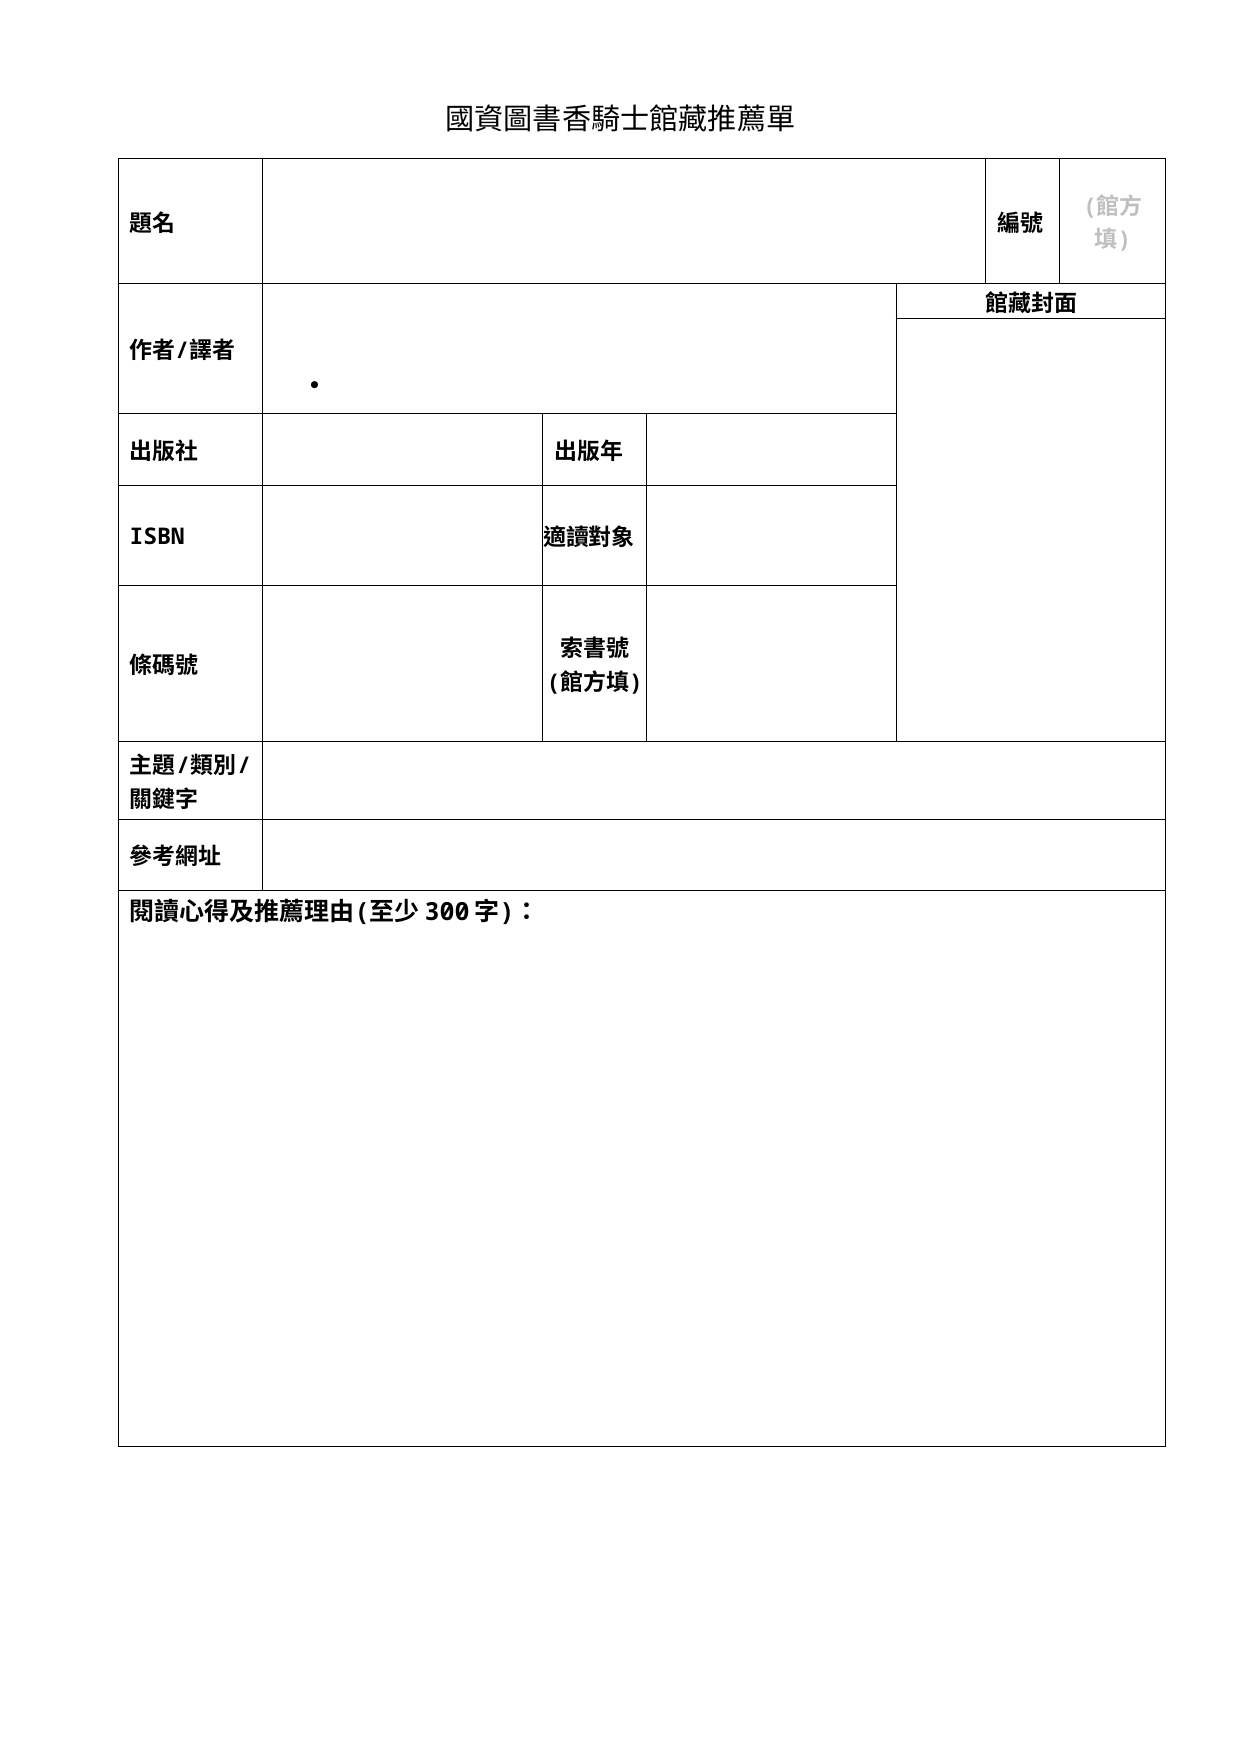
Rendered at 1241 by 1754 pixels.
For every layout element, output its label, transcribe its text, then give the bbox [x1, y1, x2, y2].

table_cell 主題/類別/關鍵字 [119, 742, 262, 819]
table_header (館方填) [1060, 159, 1165, 283]
table_cell 出版社 [119, 414, 262, 485]
table_cell 作者/譯者 [119, 284, 262, 412]
table_cell 館藏封面 [897, 284, 1165, 318]
table_header 編號 [986, 159, 1059, 283]
table_cell [263, 742, 1165, 819]
text 國資圖書香騎士館藏推薦單 [118, 96, 1122, 138]
table_cell 適讀對象 [543, 486, 646, 585]
table_cell [647, 414, 896, 485]
table_cell 參考網址 [119, 820, 262, 890]
table_header 題名 [119, 159, 262, 283]
table_cell [263, 586, 542, 741]
table_cell [263, 486, 542, 585]
table_cell ISBN [119, 486, 262, 585]
table_cell [897, 319, 1165, 741]
table_cell 閱讀心得及推薦理由(至少300字)： [119, 891, 1165, 1446]
table_cell 出版年 [543, 414, 646, 485]
table_cell [263, 414, 542, 485]
table_cell 索書號 (館方填) [543, 586, 646, 741]
table_cell 條碼號 [119, 586, 262, 741]
table_cell [263, 284, 896, 412]
table_cell [263, 820, 1165, 890]
table_header [263, 159, 985, 283]
table_cell [647, 586, 896, 741]
table_cell [647, 486, 896, 585]
